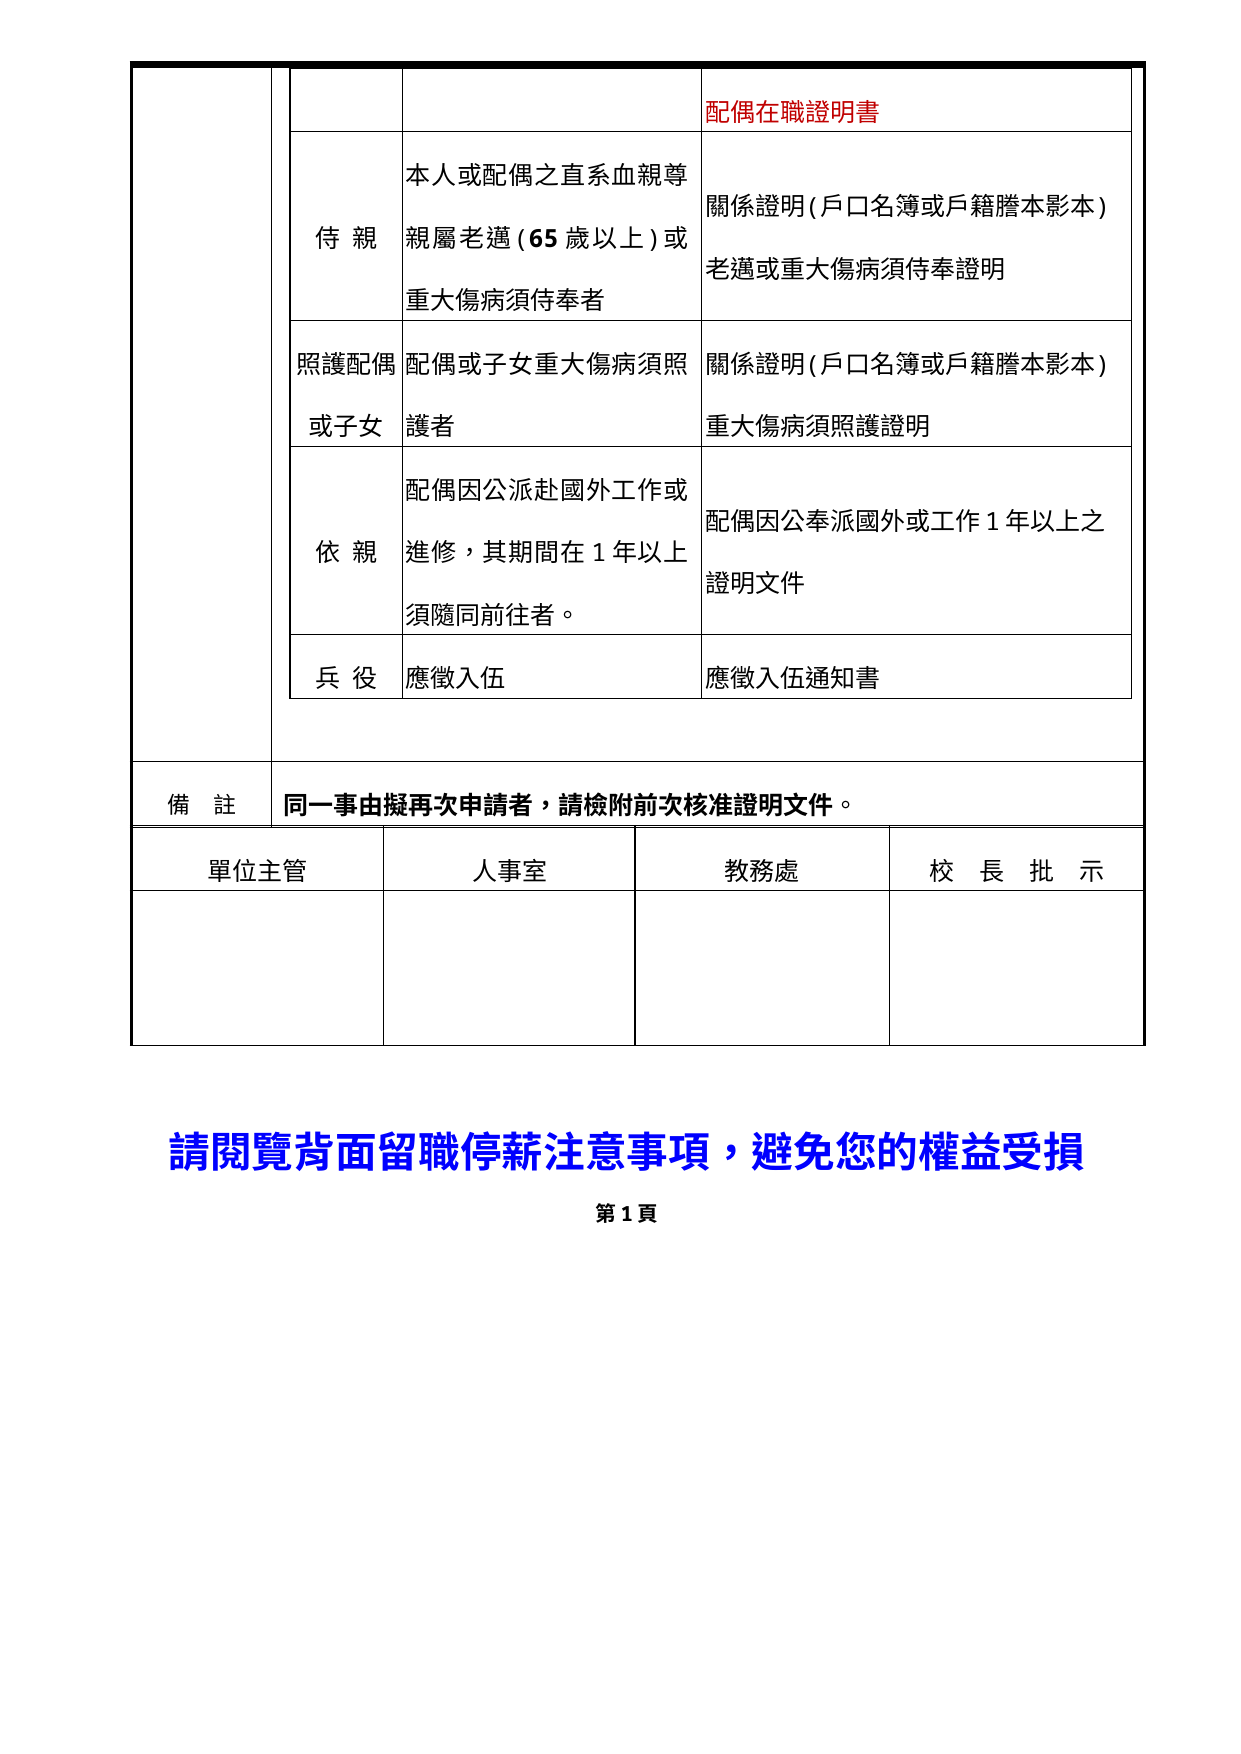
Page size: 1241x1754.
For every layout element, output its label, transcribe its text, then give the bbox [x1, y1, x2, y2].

table_cell 照護配偶或子女 [291, 321, 402, 446]
table_cell [890, 891, 1143, 1044]
table_cell 單位主管 [133, 828, 383, 890]
table_cell [384, 891, 634, 1044]
table_cell [636, 891, 889, 1044]
table_cell 教務處 [636, 828, 889, 890]
text 第1頁 [131, 1171, 1122, 1233]
table_cell 關係證明(戶口名簿或戶籍謄本影本) 老邁或重大傷病須侍奉證明 [702, 132, 1131, 319]
table_cell 同一事由擬再次申請者，請檢附前次核准證明文件。 [272, 762, 1143, 825]
table_cell [133, 891, 383, 1044]
table_cell 配偶因公奉派國外或工作1年以上之 證明文件 [702, 447, 1131, 634]
table_cell [403, 69, 701, 131]
table_cell 配偶因公派赴國外工作或進修，其期間在1年以上須隨同前往者。 [403, 447, 701, 634]
table_cell 備 註 [133, 762, 271, 825]
table_cell 應徵入伍通知書 [702, 635, 1131, 698]
table_cell 校 長 批 示 [890, 828, 1143, 890]
table_cell 侍 親 [291, 132, 402, 319]
table_cell 配偶或子女重大傷病須照護者 [403, 321, 701, 446]
table_cell 人事室 [384, 828, 634, 890]
table_cell 本人或配偶之直系血親尊親屬老邁(65歲以上)或重大傷病須侍奉者 [403, 132, 701, 319]
table_cell [133, 68, 271, 761]
table_cell 依 親 [291, 447, 402, 634]
table_cell 配偶在職證明書 [702, 69, 1131, 131]
table_cell 關係證明(戶口名簿或戶籍謄本影本) 重大傷病須照護證明 [702, 321, 1131, 446]
table_cell 應徵入伍 [403, 635, 701, 698]
text 請閱覽背面留職停薪注意事項，避免您的權益受損 [131, 1108, 1122, 1171]
table_cell [291, 69, 402, 131]
table_cell [272, 68, 1143, 761]
table_cell 兵 役 [291, 635, 402, 698]
